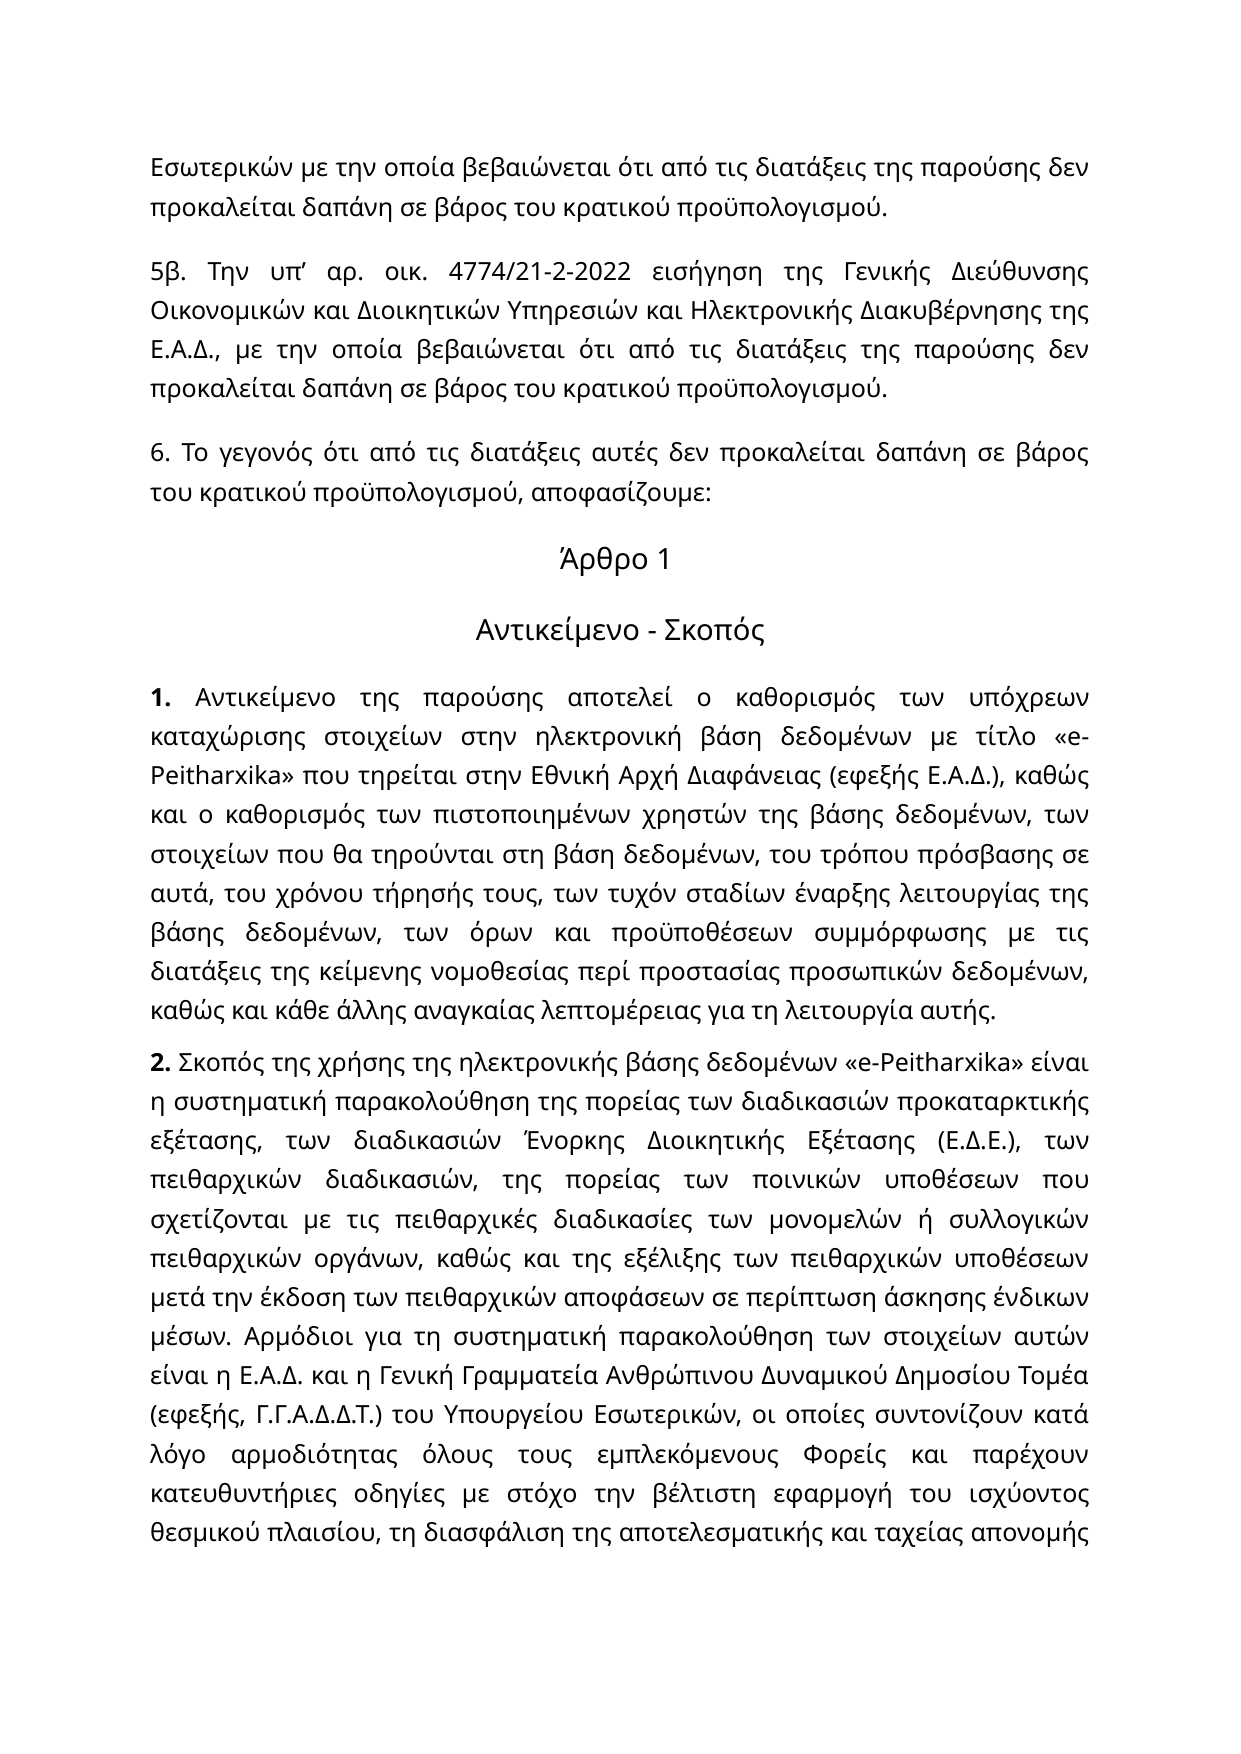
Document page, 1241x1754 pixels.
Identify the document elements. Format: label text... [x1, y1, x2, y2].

subtitle Άρθρο 1 [150, 538, 1090, 578]
text 2. Σκοπός της χρήσης της ηλεκτρονικής βάσης δεδομένων «e-Peitharxika» είναι η συστηματική παρακολούθηση της πορείας των διαδικασιών προκαταρκτικής εξέτασης, των διαδικασιών Ένορκης Διοικητικής Εξέτασης (Ε.Δ.Ε.), των πειθαρχικών διαδικασιών, της πορείας των ποινικών υποθέσεων που σχετίζονται με τις πειθαρχικές διαδικασίες των μονομελών ή συλλογικών πειθαρχικών οργάνων, καθώς και της εξέλιξης των πειθαρχικών υποθέσεων μετά την έκδοση των πειθαρχικών αποφάσεων σε περίπτωση άσκησης ένδικων μέσων. Αρμόδιοι για τη συστηματική παρακολούθηση των στοιχείων αυτών είναι η Ε.Α.Δ. και η Γενική Γραμματεία Ανθρώπινου Δυναμικού Δημοσίου Τομέα (εφεξής, Γ.Γ.Α.Δ.Δ.Τ.) του Υπουργείου Εσωτερικών, οι οποίες συντονίζουν κατά λόγο αρμοδιότητας όλους τους εμπλεκόμενους Φορείς και παρέχουν κατευθυντήριες οδηγίες με στόχο την βέλτιστη εφαρμογή του ισχύοντος θεσμικού πλαισίου, τη διασφάλιση της αποτελεσματικής και ταχείας απονομής [150, 1044, 1090, 1549]
subtitle Αντικείμενο - Σκοπός [150, 609, 1090, 649]
text 6. Το γεγονός ότι από τις διατάξεις αυτές δεν προκαλείται δαπάνη σε βάρος του κρατικού προϋπολογισμού, αποφασίζουμε: [150, 435, 1090, 508]
text 1. Αντικείμενο της παρούσης αποτελεί ο καθορισμός των υπόχρεων καταχώρισης στοιχείων στην ηλεκτρονική βάση δεδομένων με τίτλο «e- Peitharxika» που τηρείται στην Εθνική Αρχή Διαφάνειας (εφεξής Ε.Α.Δ.), καθώς και ο καθορισμός των πιστοποιημένων χρηστών της βάσης δεδομένων, των στοιχείων που θα τηρούνται στη βάση δεδομένων, του τρόπου πρόσβασης σε αυτά, του χρόνου τήρησής τους, των τυχόν σταδίων έναρξης λειτουργίας της βάσης δεδομένων, των όρων και προϋποθέσεων συμμόρφωσης με τις διατάξεις της κείμενης νομοθεσίας περί προστασίας προσωπικών δεδομένων, καθώς και κάθε άλλης αναγκαίας λεπτομέρειας για τη λειτουργία αυτής. [150, 679, 1090, 1027]
text 5β. Την υπ’ αρ. οικ. 4774/21-2-2022 εισήγηση της Γενικής Διεύθυνσης Οικονομικών και Διοικητικών Υπηρεσιών και Ηλεκτρονικής Διακυβέρνησης της Ε.Α.Δ., με την οποία βεβαιώνεται ότι από τις διατάξεις της παρούσης δεν προκαλείται δαπάνη σε βάρος του κρατικού προϋπολογισμού. [150, 253, 1090, 405]
text Εσωτερικών με την οποία βεβαιώνεται ότι από τις διατάξεις της παρούσης δεν προκαλείται δαπάνη σε βάρος του κρατικού προϋπολογισμού. [150, 150, 1090, 223]
